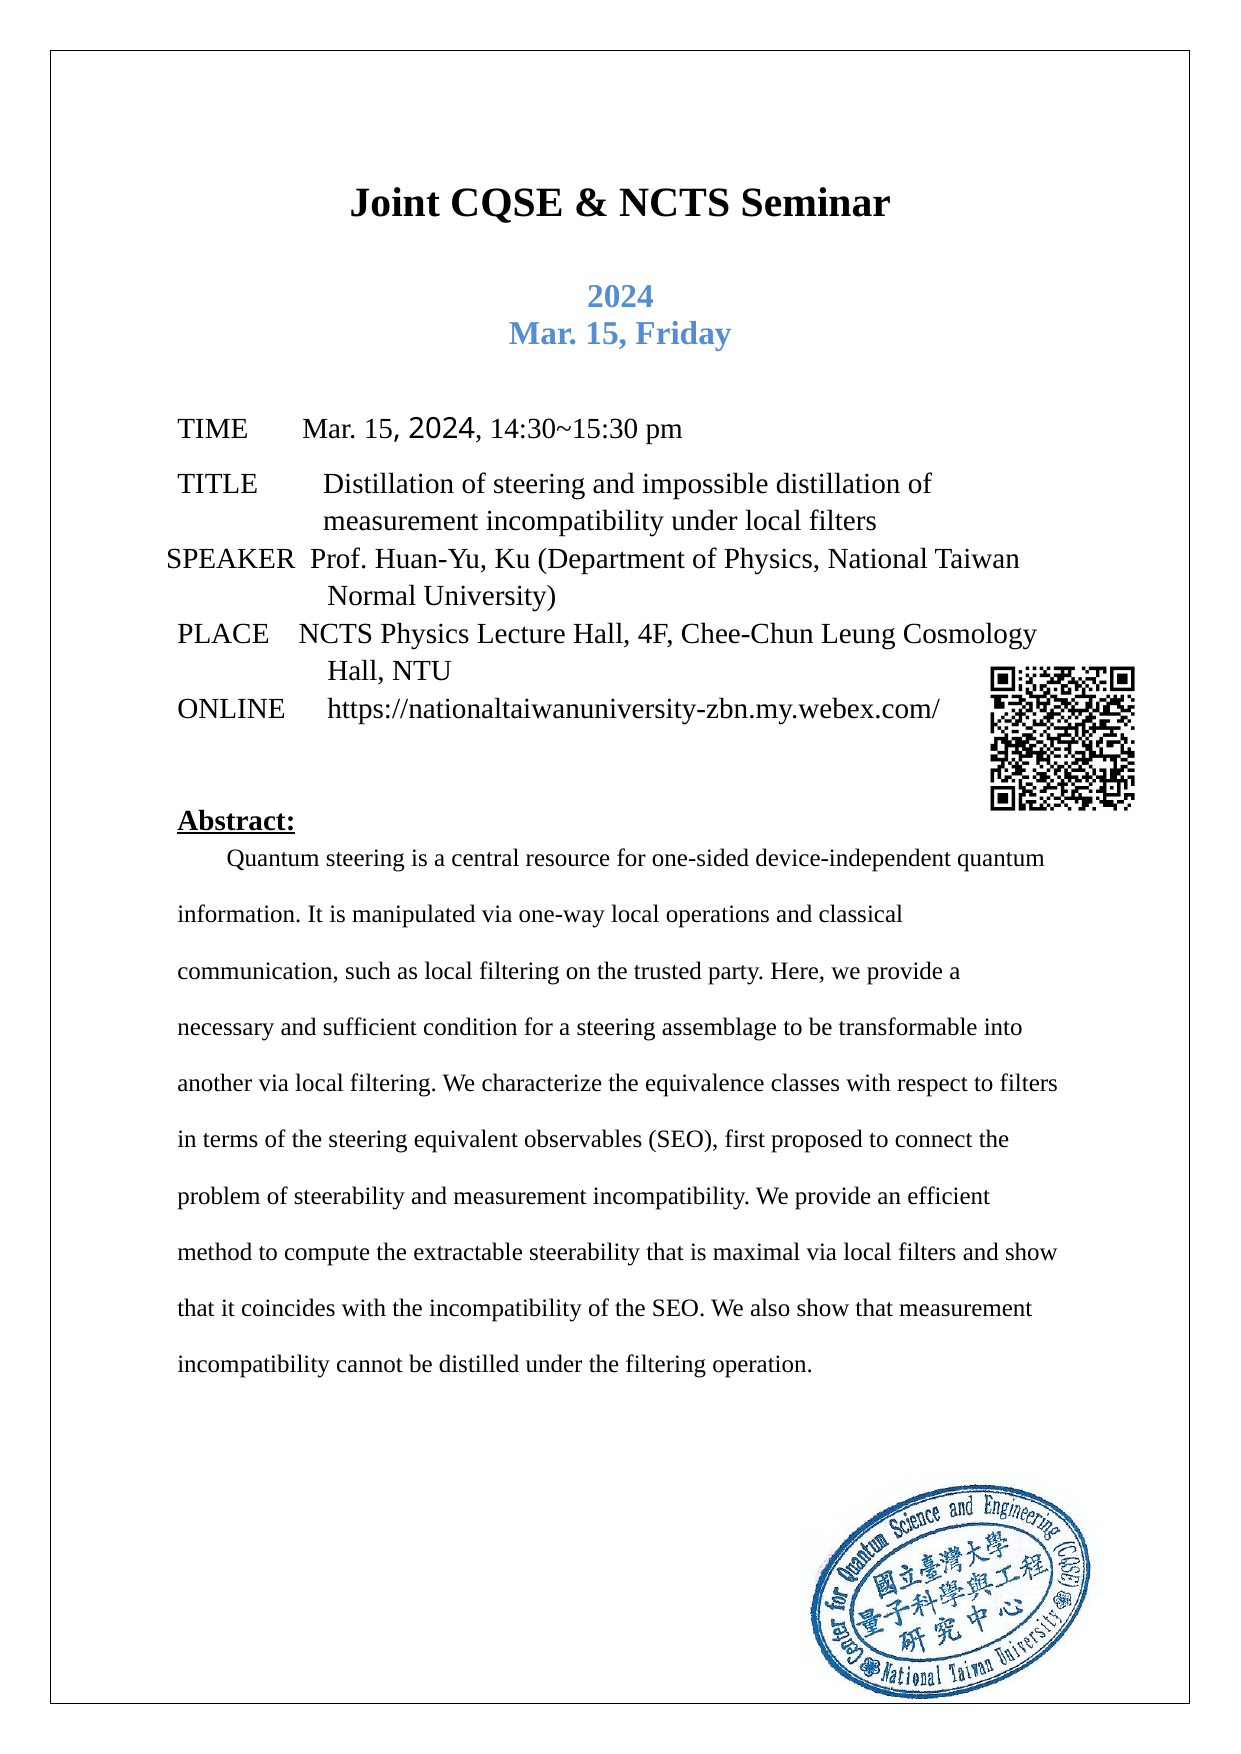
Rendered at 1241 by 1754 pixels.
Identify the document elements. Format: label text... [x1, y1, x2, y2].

text Mar. 15, Friday [177, 314, 1063, 352]
text PLACE NCTS Physics Lecture Hall, 4F, Chee-Chun Leung Cosmology Hall, NTU [177, 614, 1063, 689]
text ONLINE https://nationaltaiwanuniversity-zbn.my.webex.com/ [177, 689, 987, 727]
text Quantum steering is a central resource for one-sided device-independent quantum information. It is manipulated via one-way local operations and classical communication, such as local filtering on the trusted party. Here, we provide a necessary and sufficient condition for a steering assemblage to be transformable into another via local filtering. We characterize the equivalence classes with respect to filters in terms of the steering equivalent observables (SEO), first proposed to connect the problem of steerability and measurement incompatibility. We provide an efficient method to compute the extractable steerability that is maximal via local filters and show that it coincides with the incompatibility of the SEO. We also show that measurement incompatibility cannot be distilled under the filtering operation. [177, 839, 1063, 1383]
text 2024 [177, 277, 1063, 314]
text Abstract: [177, 802, 1063, 839]
text TITLE Distillation of steering and impossible distillation of measurement incompatibility under local filters [177, 464, 1063, 539]
picture [799, 1471, 1105, 1703]
picture [987, 663, 1138, 814]
text SPEAKER Prof. Huan-Yu, Ku (Department of Physics, National Taiwan Normal University) [166, 539, 1063, 614]
text Joint CQSE & NCTS Seminar [177, 164, 1063, 239]
text TIME Mar. 15, 2024, 14:30~15:30 pm [177, 389, 1063, 464]
picture [799, 1704, 1105, 1719]
